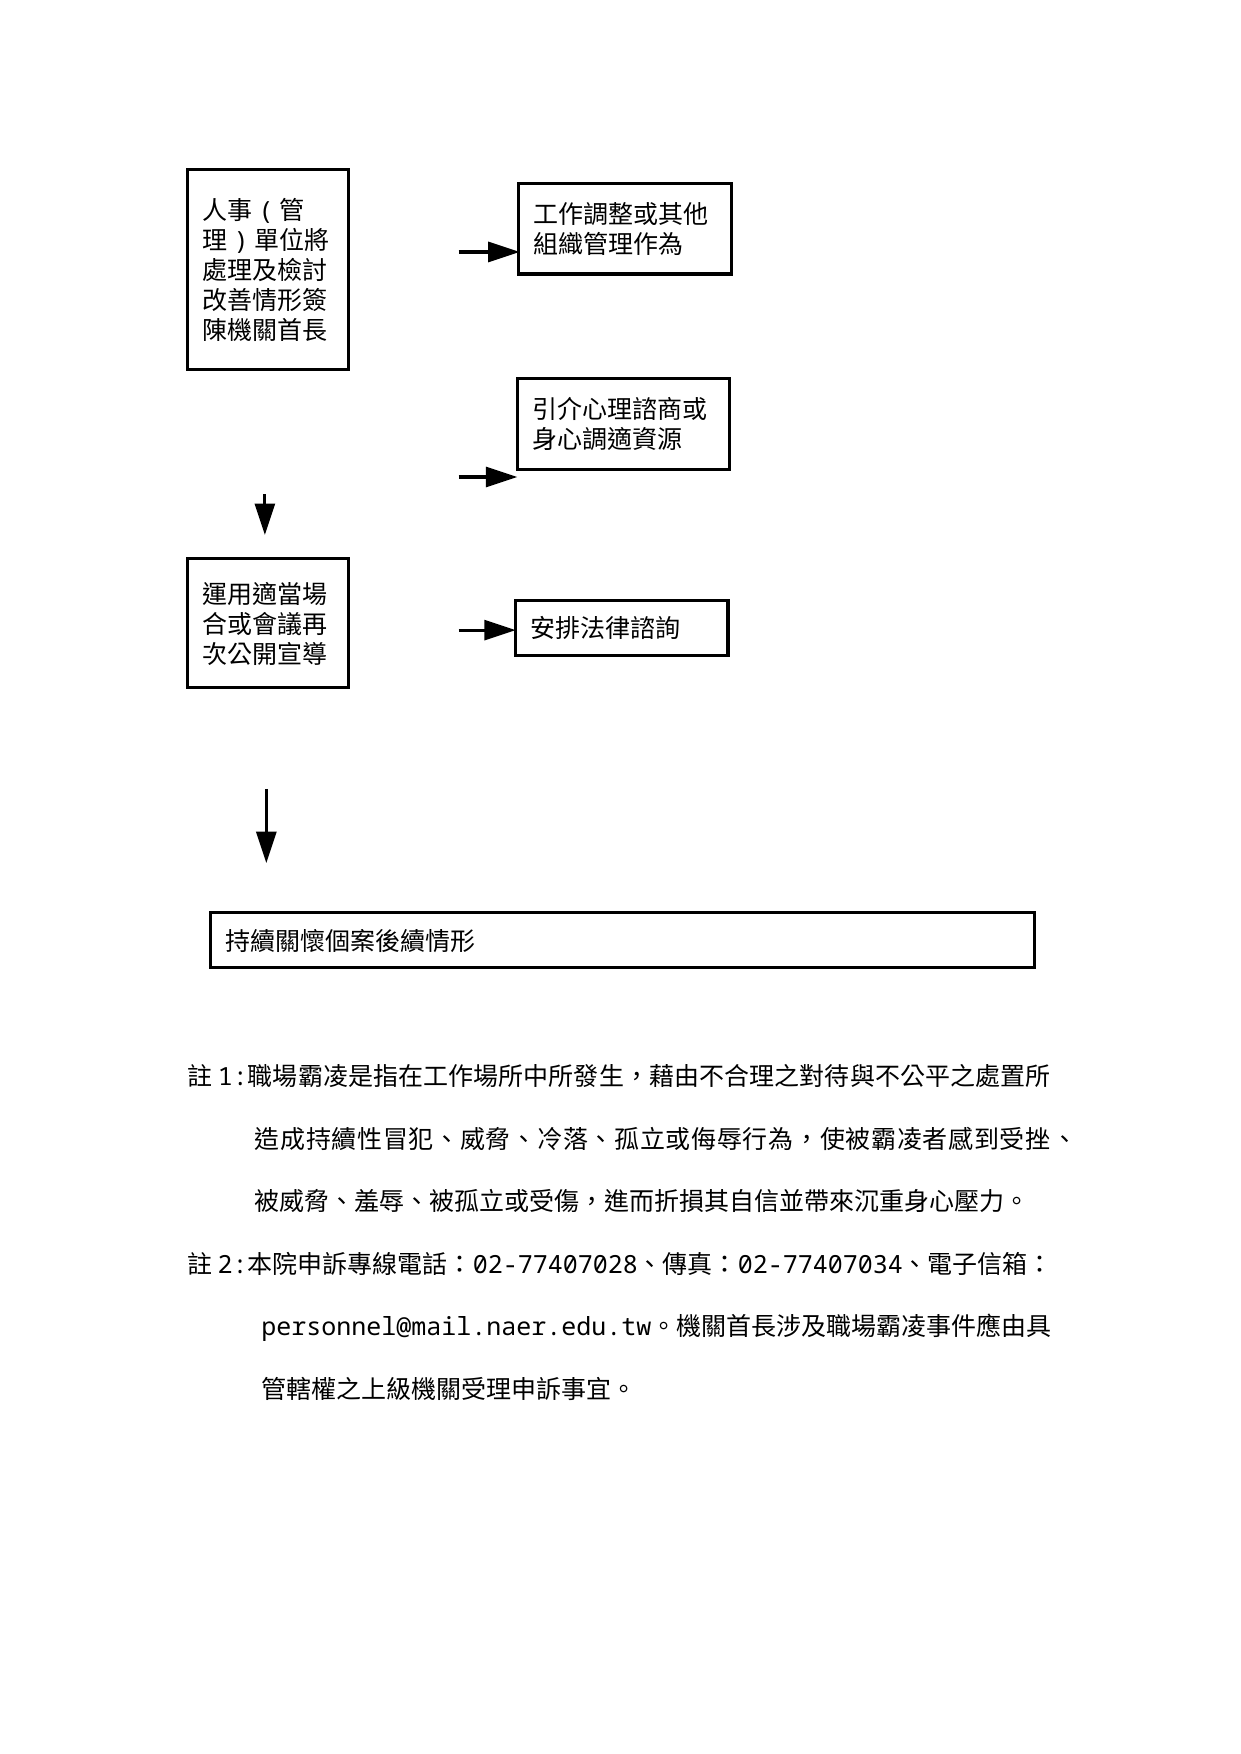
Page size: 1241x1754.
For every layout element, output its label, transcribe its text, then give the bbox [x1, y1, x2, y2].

text 註1:職場霸凌是指在工作場所中所發生，藉由不合理之對待與不公平之處置所造成持續性冒犯、威脅、冷落、孤立或侮辱行為，使被霸凌者感到受挫、被威脅、羞辱、被孤立或受傷，進而折損其自信並帶來沉重身心壓力。 [187, 1033, 1053, 1221]
text 註2:本院申訴專線電話：02-77407028、傳真：02-77407034、電子信箱：personnel@mail.naer.edu.tw。機關首長涉及職場霸凌事件應由具管轄權之上級機關受理申訴事宜。 [187, 1221, 1053, 1408]
